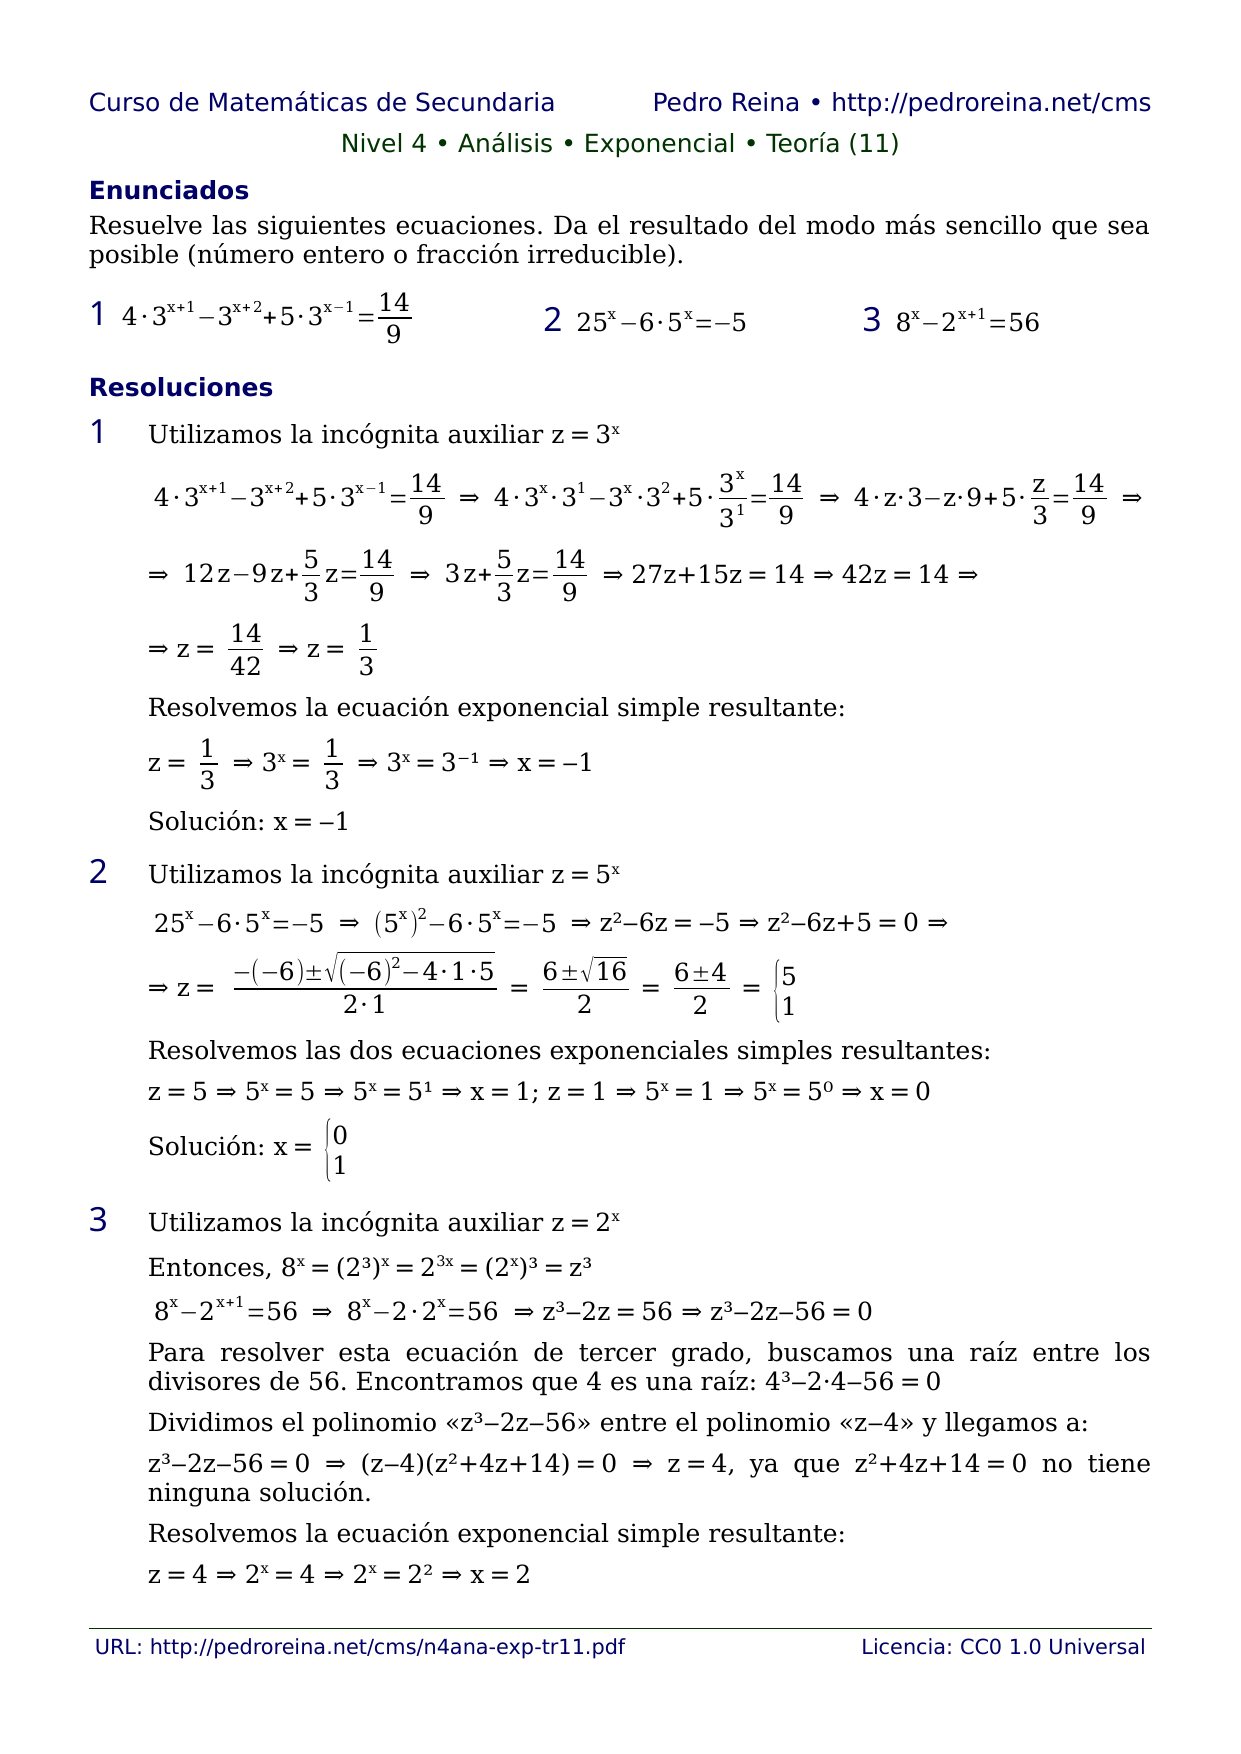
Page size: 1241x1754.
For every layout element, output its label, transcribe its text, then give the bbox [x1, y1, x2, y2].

text Solución: x = ‒1 [148, 807, 1152, 836]
table_header 1 [89, 282, 543, 355]
text Resolvemos las dos ecuaciones exponenciales simples resultantes: [148, 1036, 1152, 1066]
text Curso de Matemáticas de Secundaria Pedro Reina • http://pedroreina.net/cms [88, 88, 1152, 118]
text ⇒ ⇒ ⇒ [148, 465, 1152, 534]
text Enunciados [88, 176, 1152, 206]
text z³‒2z‒56 = 0 ⇒ (z‒4)(z²+4z+14) = 0 ⇒ z = 4, ya que z²+4z+14 = 0 no tiene ninguna solución. [148, 1449, 1152, 1507]
text z = 4 ⇒ 2x = 4 ⇒ 2x = 2² ⇒ x = 2 [148, 1560, 1152, 1589]
text Entonces, 8x = (2³)x = 23x = (2x)³ = z³ [148, 1253, 1152, 1282]
list Utilizamos la incógnita auxiliar z = 5x [88, 848, 1152, 894]
text ⇒ ⇒ z²‒6z = ‒5 ⇒ z²‒6z+5 = 0 ⇒ [148, 905, 1152, 939]
text Dividimos el polinomio «z³‒2z‒56» entre el polinomio «z‒4» y llegamos a: [148, 1408, 1152, 1437]
text z = 5 ⇒ 5x = 5 ⇒ 5x = 5¹ ⇒ x = 1; z = 1 ⇒ 5x = 1 ⇒ 5x = 5⁰ ⇒ x = 0 [148, 1077, 1152, 1107]
text Para resolver esta ecuación de tercer grado, buscamos una raíz entre los divisores de 56. Encontramos que 4 es una raíz: 4³‒2·4‒56 = 0 [148, 1338, 1152, 1396]
list Utilizamos la incógnita auxiliar z = 3x [88, 408, 1152, 454]
text Resolvemos la ecuación exponencial simple resultante: [148, 693, 1152, 722]
text Resoluciones [88, 373, 1152, 402]
text ⇒ z = = = = [148, 951, 1152, 1025]
table_header 3 [863, 282, 1152, 355]
text Nivel 4 • Análisis • Exponencial • Teoría (11) [88, 129, 1152, 159]
table_header 2 [543, 282, 862, 355]
text ⇒ z = ⇒ z = [148, 619, 1152, 681]
text ⇒ ⇒ ⇒ 27z+15z = 14 ⇒ 42z = 14 ⇒ [148, 545, 1152, 607]
list Utilizamos la incógnita auxiliar z = 2x [88, 1196, 1152, 1241]
text ⇒ ⇒ z³‒2z = 56 ⇒ z³‒2z‒56 = 0 [148, 1294, 1152, 1326]
text Solución: x = [148, 1118, 1152, 1184]
text Resolvemos la ecuación exponencial simple resultante: [148, 1519, 1152, 1548]
text Resuelve las siguientes ecuaciones. Da el resultado del modo más sencillo que sea posible (número entero o fracción irreducible). [88, 211, 1152, 270]
text z = ⇒ 3x = ⇒ 3x = 3⁻¹ ⇒ x = ‒1 [148, 734, 1152, 796]
